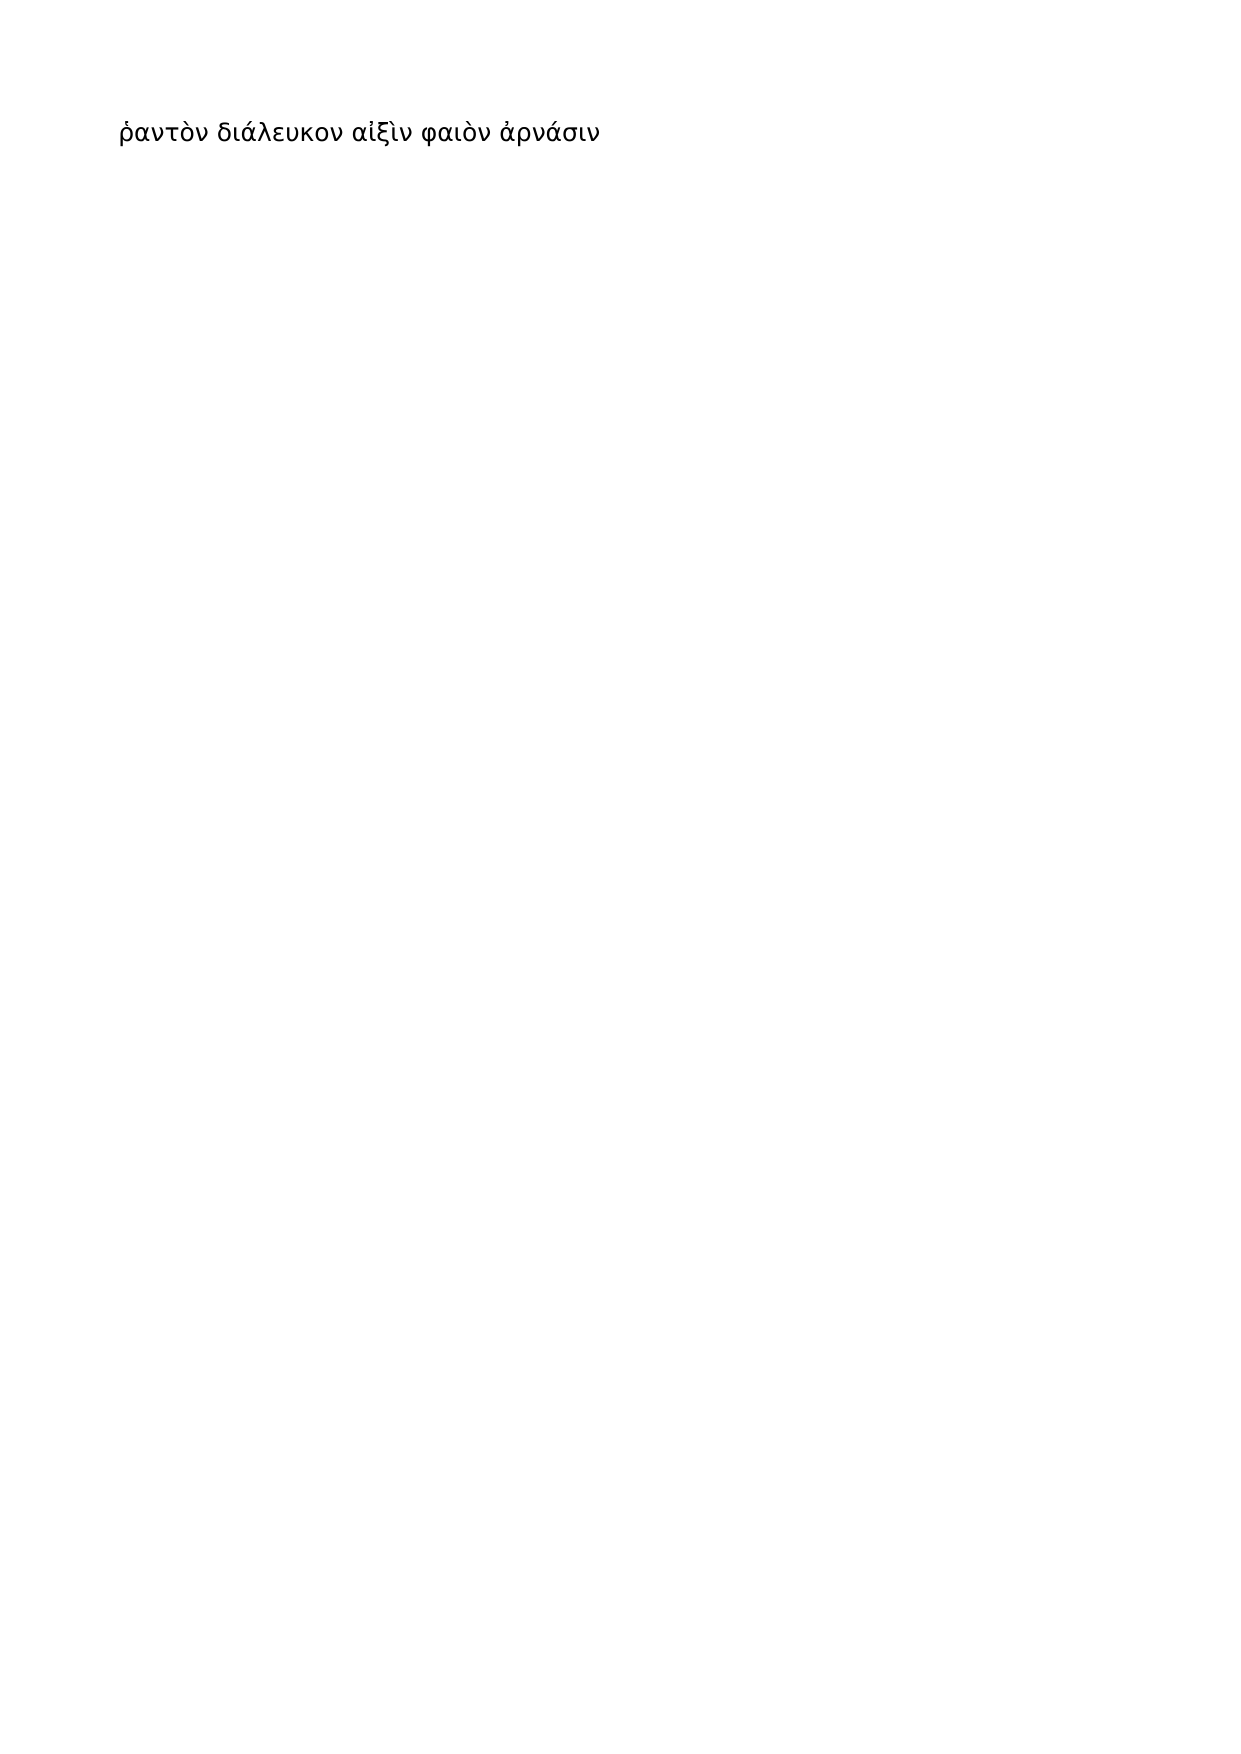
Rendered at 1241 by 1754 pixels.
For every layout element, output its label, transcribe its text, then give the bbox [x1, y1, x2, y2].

text ῥαντὸν διάλευκον αἰξὶν φαιὸν ἀρνάσιν [118, 118, 1122, 147]
